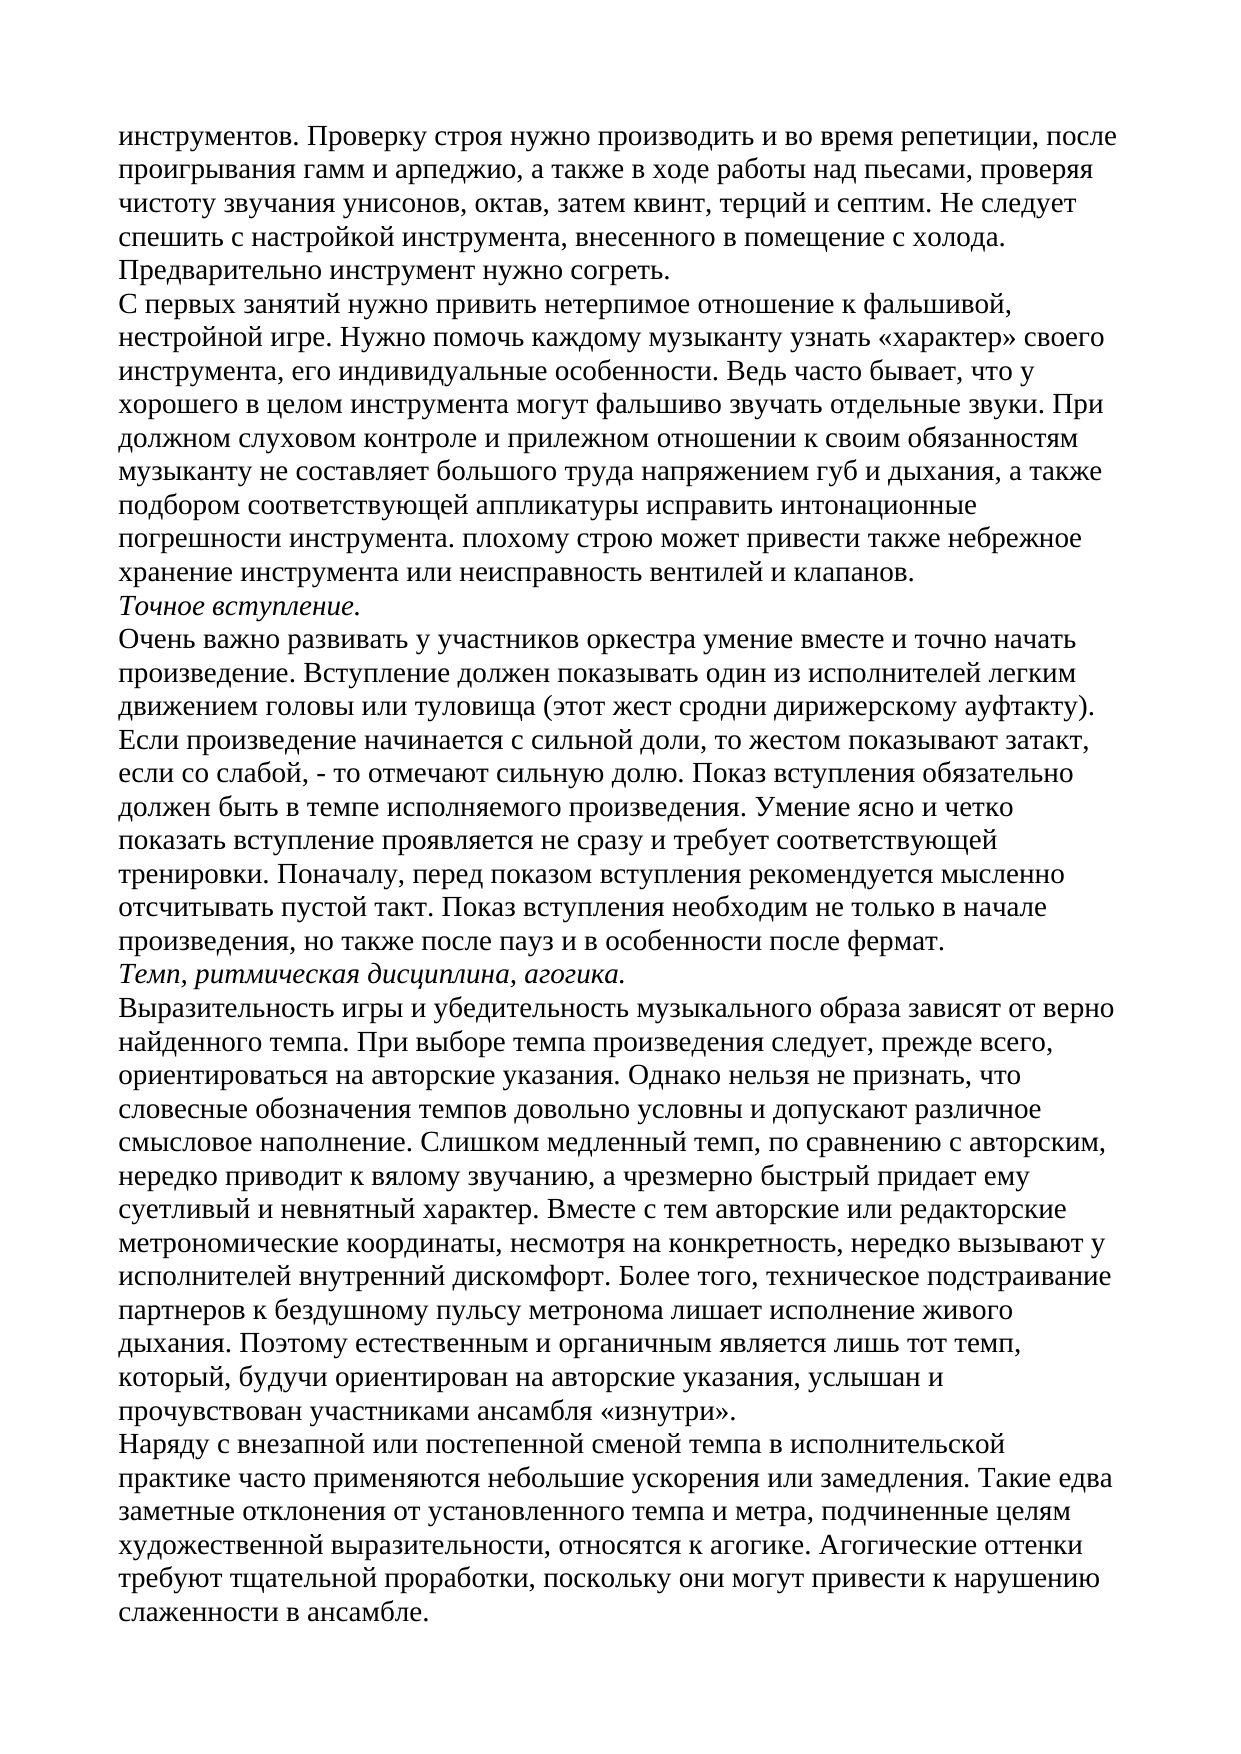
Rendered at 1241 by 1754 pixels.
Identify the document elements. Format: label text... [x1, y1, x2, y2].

text С первых занятий нужно привить нетерпимое отношение к фальшивой, нестройной игре. Нужно помочь каждому музыканту узнать «характер» своего инструмента, его индивидуальные особенности. Ведь часто бывает, что у хорошего в целом инструмента могут фальшиво звучать отдельные звуки. При должном слуховом контроле и прилежном отношении к своим обязанностям музыканту не составляет большого труда напряжением губ и дыхания, а также подбором соответствующей аппликатуры исправить интонационные погрешности инструмента. плохому строю может привести также небрежное хранение инструмента или неисправность вентилей и клапанов. [118, 286, 1122, 588]
text инструментов. Проверку строя нужно производить и во время репетиции, после проигрывания гамм и арпеджио, а также в ходе работы над пьесами, проверяя чистоту звучания унисонов, октав, затем квинт, терций и септим. Не следует спешить с настройкой инструмента, внесенного в помещение с холода. Предварительно инструмент нужно согреть. [118, 118, 1122, 286]
text Выразительность игры и убедительность музыкального образа зависят от верно найденного темпа. При выборе темпа произведения следует, прежде всего, ориентироваться на авторские указания. Однако нельзя не признать, что словесные обозначения темпов довольно условны и допускают различное смысловое наполнение. Слишком медленный темп, по сравнению с авторским, нередко приводит к вялому звучанию, а чрезмерно быстрый придает ему суетливый и невнятный характер. Вместе с тем авторские или редакторские метрономические координаты, несмотря на конкретность, нередко вызывают у исполнителей внутренний дискомфорт. Более того, техническое подстраивание партнеров к бездушному пульсу метронома лишает исполнение живого дыхания. Поэтому естественным и органичным является лишь тот темп, который, будучи ориентирован на авторские указания, услышан и прочувствован участниками ансамбля «изнутри». [118, 990, 1122, 1426]
text Точное вступление. [118, 588, 1122, 621]
text Очень важно развивать у участников оркестра умение вместе и точно начать произведение. Вступление должен показывать один из исполнителей легким движением головы или туловища (этот жест сродни дирижерскому ауфтакту). Если произведение начинается с сильной доли, то жестом показывают затакт, если со слабой, - то отмечают сильную долю. Показ вступления обязательно должен быть в темпе исполняемого произведения. Умение ясно и четко показать вступление проявляется не сразу и требует соответствующей тренировки. Поначалу, перед показом вступления рекомендуется мысленно отсчитывать пустой такт. Показ вступления необходим не только в начале произведения, но также после пауз и в особенности после фермат. [118, 621, 1122, 957]
text Темп, ритмическая дисциплина, агогика. [118, 957, 1122, 990]
text Наряду с внезапной или постепенной сменой темпа в исполнительской практике часто применяются небольшие ускорения или замедления. Такие едва заметные отклонения от установленного темпа и метра, подчиненные целям художественной выразительности, относятся к агогике. Агогические оттенки требуют тщательной проработки, поскольку они могут привести к нарушению слаженности в ансамбле. [118, 1426, 1122, 1627]
